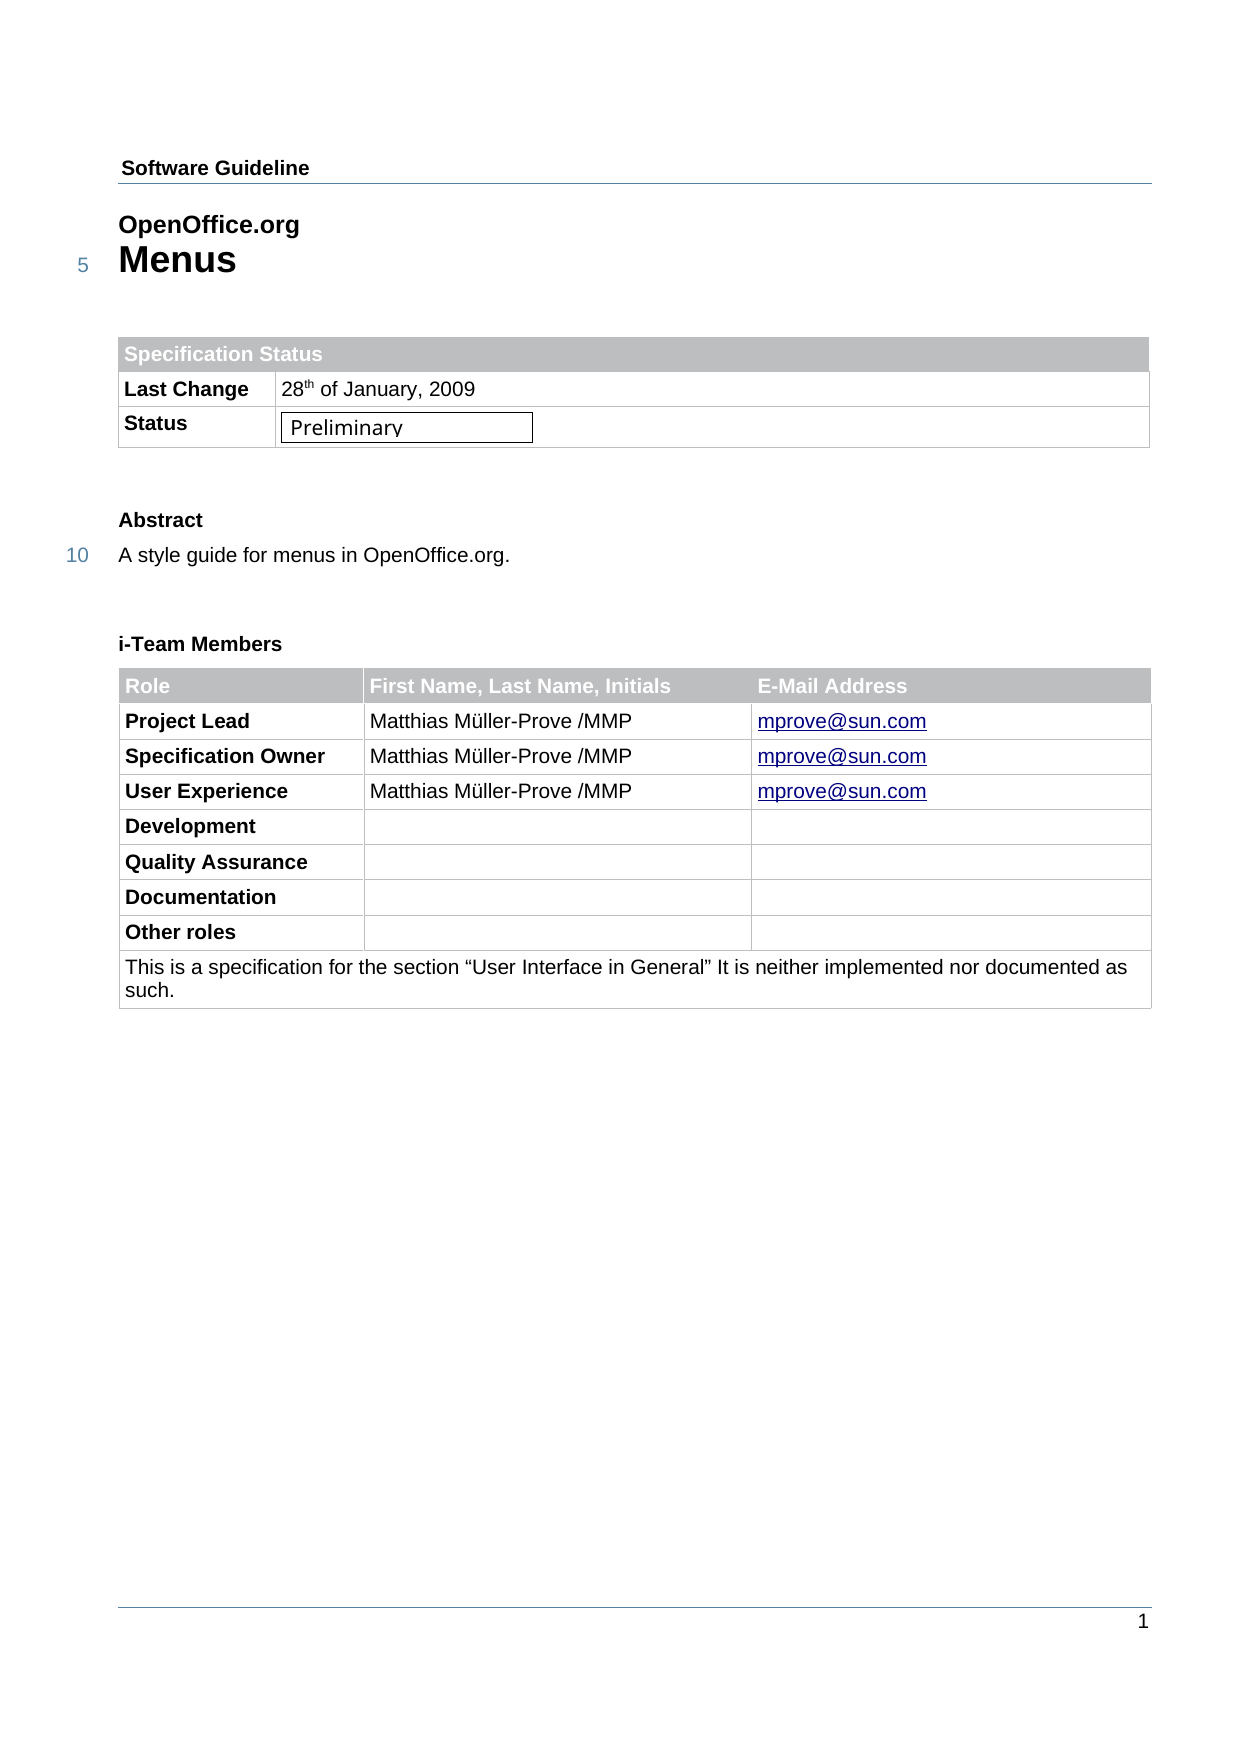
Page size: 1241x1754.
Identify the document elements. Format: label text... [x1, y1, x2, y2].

table_cell Other roles [120, 916, 363, 950]
table_cell Development [120, 810, 363, 844]
table_cell mprove@sun.com [752, 704, 1151, 739]
table_cell [752, 845, 1151, 879]
table_cell [752, 916, 1151, 950]
table_cell [365, 845, 751, 879]
subtitle i-Team Members [118, 633, 1152, 656]
text OpenOffice.org [118, 211, 1152, 239]
table_cell Matthias Müller-Prove /MMP [365, 775, 751, 809]
table_cell This is a specification for the section “User Interface in General” It is neither implemented nor documented as such. [120, 951, 1151, 1008]
table_cell User Experience [120, 775, 363, 809]
table_cell 28th of January, 2009 [276, 372, 1149, 406]
text A style guide for menus in OpenOffice.org. [118, 544, 1152, 567]
table_cell [752, 810, 1151, 844]
table_cell Matthias Müller-Prove /MMP [365, 740, 751, 774]
table_cell Matthias Müller-Prove /MMP [365, 704, 751, 739]
table_header Role [119, 668, 363, 703]
text Software Guideline [118, 154, 1152, 183]
table_cell [365, 810, 751, 844]
table_header Specification Status [118, 337, 1149, 371]
table_cell Project Lead [120, 704, 363, 739]
table_cell [365, 916, 751, 950]
table_cell mprove@sun.com [752, 775, 1151, 809]
table_cell Quality Assurance [120, 845, 363, 879]
table_cell Status [119, 407, 275, 447]
subtitle Abstract [118, 508, 1152, 531]
table_cell mprove@sun.com [752, 740, 1151, 774]
table_header First Name, Last Name, Initials [364, 668, 751, 703]
table_cell PRELIMINARY status is the initial conception of a specification. STANDARD A specification with status Standard is considered to be stable and has the approval of the i-Team. OBSOLETE An Obsolete specification is a specification that has been identified unnecessary. For example due to; technology changes or changes in other standards or specifications. [276, 407, 1149, 447]
table_cell Specification Owner [120, 740, 363, 774]
table_cell Documentation [120, 880, 363, 915]
text Menus [118, 239, 1152, 281]
table_header E-Mail Address [751, 668, 1151, 703]
table_cell [365, 880, 751, 915]
table_cell [752, 880, 1151, 915]
table_cell Last Change [119, 372, 275, 406]
